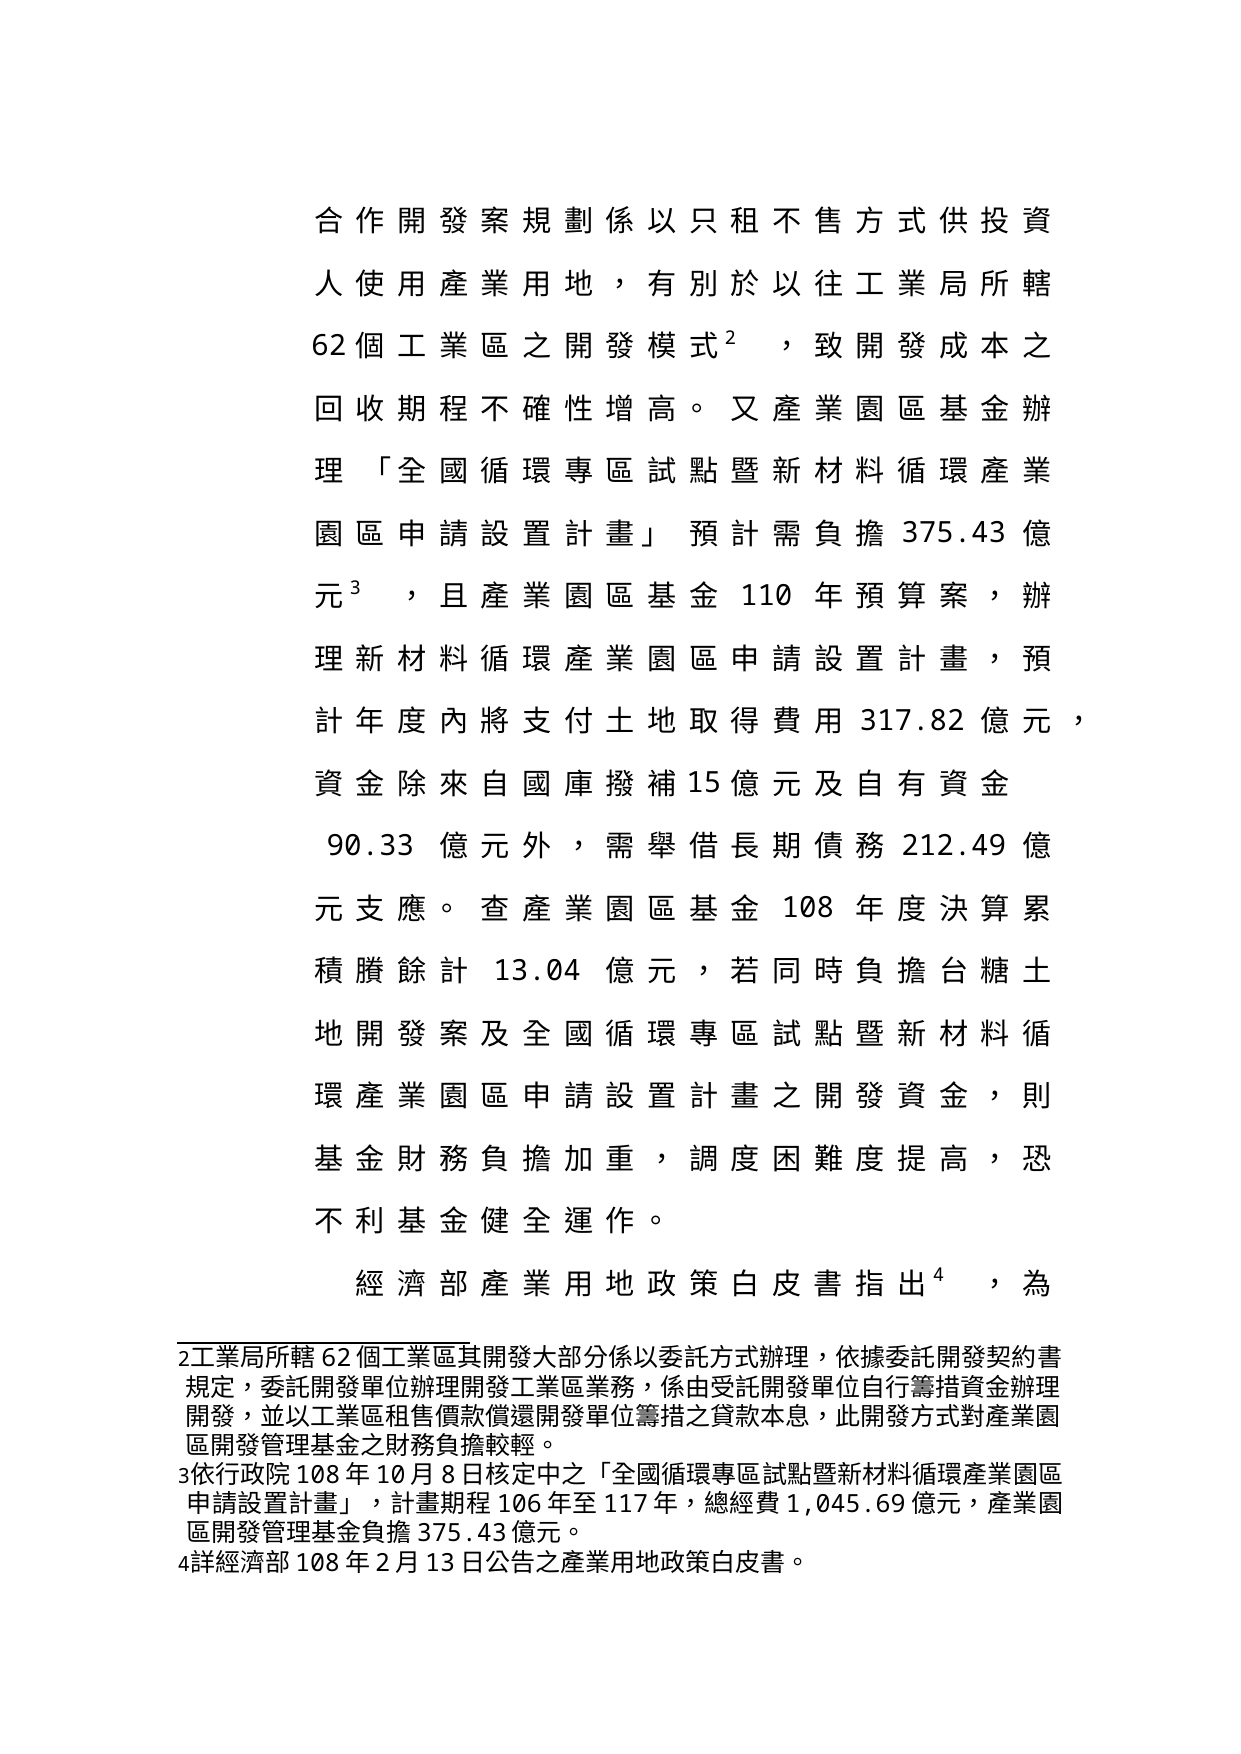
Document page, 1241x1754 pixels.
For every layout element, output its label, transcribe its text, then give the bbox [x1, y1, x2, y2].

text 詳經濟部108年2月13日公告之產業用地政策白皮書。 [177, 1548, 1063, 1577]
text 依行政院108年10月8日核定中之「全國循環專區試點暨新材料循環產業園區申請設置計畫」，計畫期程106年至117年，總經費1,045.69億元，產業園區開發管理基金負擔375.43億元。 [177, 1460, 1063, 1548]
text 經濟部產業用地政策白皮書指出，為確保產業用地供給調控彈性，未來新闢產業園區用地將視財務狀況以租優於售為產業用地供給原則，惟開發資金回收不易乙節，建議可評估建立民間參與產業園區開發合作機制，引進民間參與投資。是以，經濟部與台糖合作開發產業園區以增加產業用地供給，允宜研議民間參與產業園區開發合作機制，以減輕基金財務負擔。 [271, 1240, 1058, 1302]
text 工業局所轄62個工業區其開發大部分係以委託方式辦理，依據委託開發契約書規定，委託開發單位辦理開發工業區業務，係由受託開發單位自行籌措資金辦理開發，並以工業區租售價款償還開發單位籌措之貸款本息，此開發方式對產業園區開發管理基金之財務負擔較輕。 [177, 1343, 1063, 1460]
text 據工業局資料，規劃與台糖合作開發9處農場為產業園區，預估開發成本366.77億元，此合作開發案將由產業園區開發管理基金(下稱產業園區基金)主政，且預估自110年起至120年止，產業園區基金需向銀行融資294.37億元(詳表4)；另此合作開發案規劃係以只租不售方式供投資人使用產業用地，有別於以往工業局所轄62個工業區之開發模式，致開發成本之回收期程不確性增高。又產業園區基金辦理「全國循環專區試點暨新材料循環產業園區申請設置計畫」預計需負擔375.43億元，且產業園區基金110年預算案，辦理新材料循環產業園區申請設置計畫，預計年度內將支付土地取得費用317.82億元，資金除來自國庫撥補15億元及自有資金90.33億元外，需舉借長期債務212.49億元支應。查產業園區基金108年度決算累積賸餘計13.04億元，若同時負擔台糖土地開發案及全國循環專區試點暨新材料循環產業園區申請設置計畫之開發資金，則基金財務負擔加重，調度困難度提高，恐不利基金健全運作。 [271, 177, 1058, 1240]
